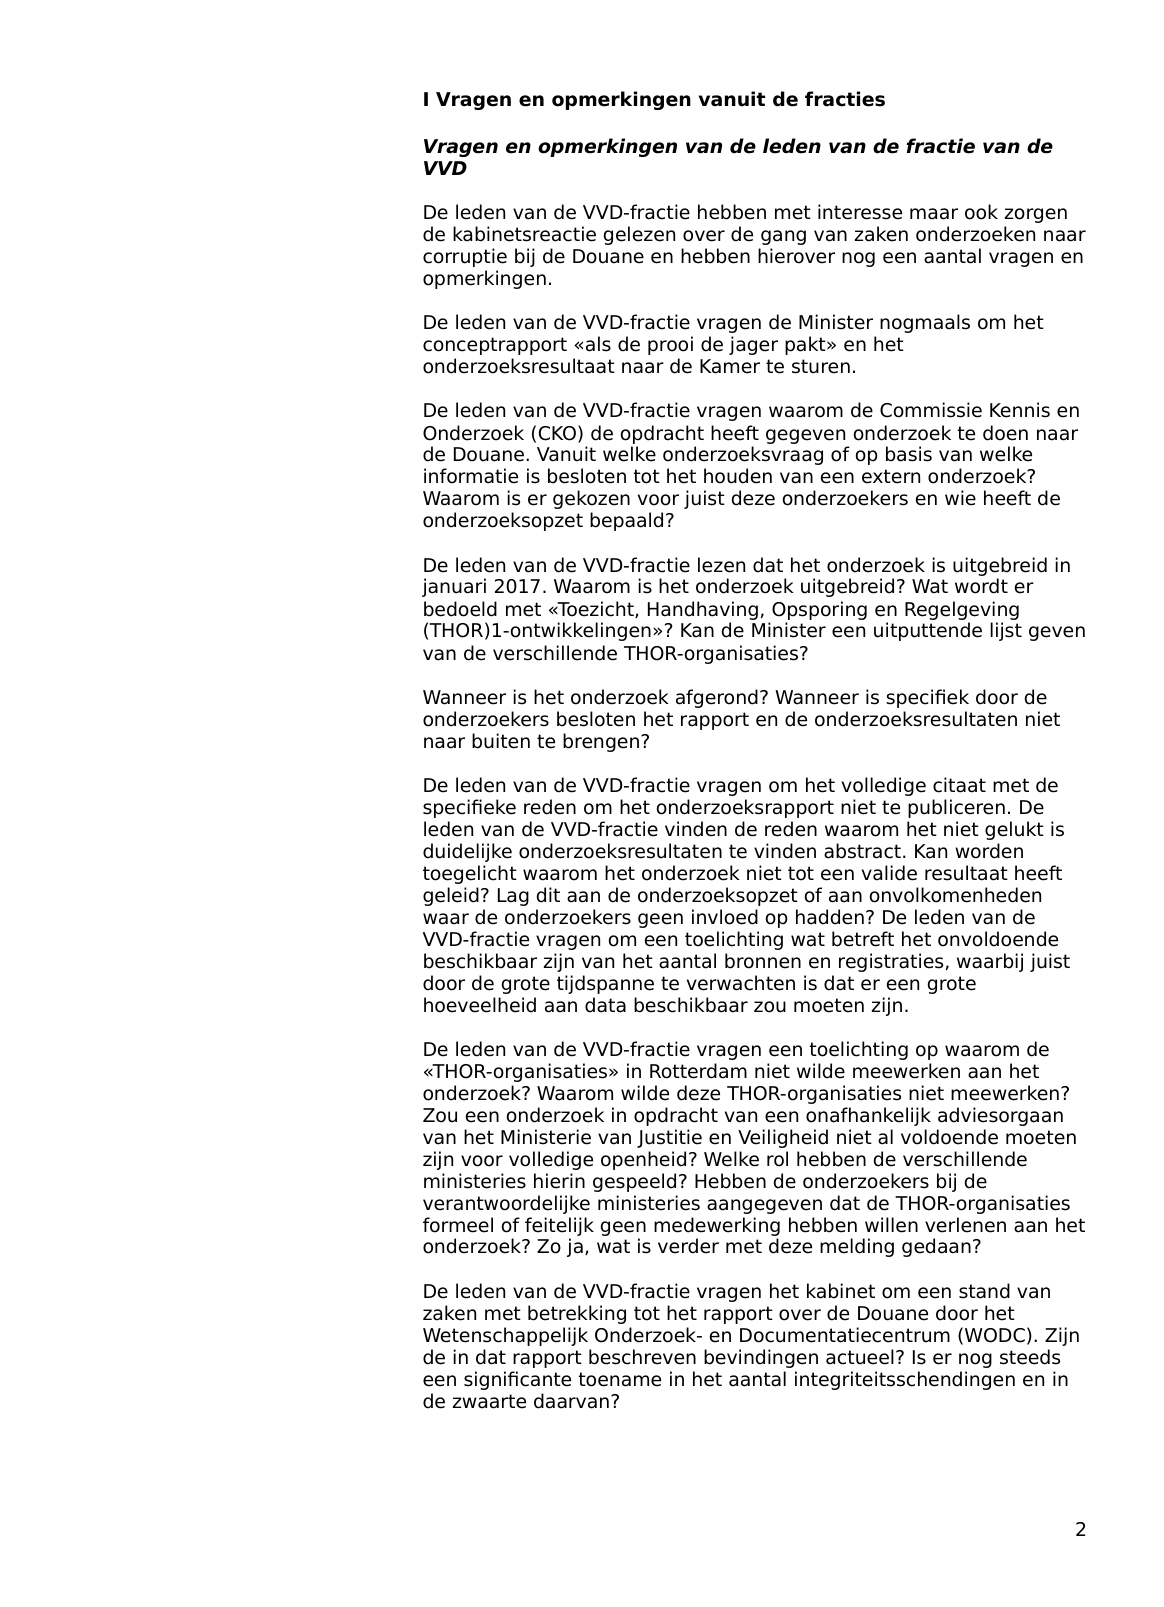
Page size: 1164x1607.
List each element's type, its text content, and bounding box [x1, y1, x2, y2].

subtitle Vragen en opmerkingen van de leden van de fractie van de VVD [422, 136, 1087, 180]
text De leden van de VVD-fractie vragen het kabinet om een stand van zaken met betrekking tot het rapport over de Douane door het Wetenschappelijk Onderzoek- en Documentatiecentrum (WODC). Zijn de in dat rapport beschreven bevindingen actueel? Is er nog steeds een significante toename in het aantal integriteitsschendingen en in de zwaarte daarvan? [422, 1281, 1087, 1412]
text De leden van de VVD-fractie vragen om het volledige citaat met de specifieke reden om het onderzoeksrapport niet te publiceren. De leden van de VVD-fractie vinden de reden waarom het niet gelukt is duidelijke onderzoeksresultaten te vinden abstract. Kan worden toegelicht waarom het onderzoek niet tot een valide resultaat heeft geleid? Lag dit aan de onderzoeksopzet of aan onvolkomenheden waar de onderzoekers geen invloed op hadden? De leden van de VVD-fractie vragen om een toelichting wat betreft het onvoldoende beschikbaar zijn van het aantal bronnen en registraties, waarbij juist door de grote tijdspanne te verwachten is dat er een grote hoeveelheid aan data beschikbaar zou moeten zijn. [422, 775, 1087, 1016]
text De leden van de VVD-fractie lezen dat het onderzoek is uitgebreid in januari 2017. Waarom is het onderzoek uitgebreid? Wat wordt er bedoeld met «Toezicht, Handhaving, Opsporing en Regelgeving (THOR)1-ontwikkelingen»? Kan de Minister een uitputtende lijst geven van de verschillende THOR-organisaties? [422, 554, 1087, 664]
subtitle I Vragen en opmerkingen vanuit de fracties [422, 89, 1087, 111]
text De leden van de VVD-fractie vragen waarom de Commissie Kennis en Onderzoek (CKO) de opdracht heeft gegeven onderzoek te doen naar de Douane. Vanuit welke onderzoeksvraag of op basis van welke informatie is besloten tot het houden van een extern onderzoek? Waarom is er gekozen voor juist deze onderzoekers en wie heeft de onderzoeksopzet bepaald? [422, 400, 1087, 532]
text Wanneer is het onderzoek afgerond? Wanneer is specifiek door de onderzoekers besloten het rapport en de onderzoeksresultaten niet naar buiten te brengen? [422, 687, 1087, 752]
text De leden van de VVD-fractie vragen de Minister nogmaals om het conceptrapport «als de prooi de jager pakt» en het onderzoeksresultaat naar de Kamer te sturen. [422, 312, 1087, 378]
text De leden van de VVD-fractie vragen een toelichting op waarom de «THOR-organisaties» in Rotterdam niet wilde meewerken aan het onderzoek? Waarom wilde deze THOR-organisaties niet meewerken? Zou een onderzoek in opdracht van een onafhankelijk adviesorgaan van het Ministerie van Justitie en Veiligheid niet al voldoende moeten zijn voor volledige openheid? Welke rol hebben de verschillende ministeries hierin gespeeld? Hebben de onderzoekers bij de verantwoordelijke ministeries aangegeven dat de THOR-organisaties formeel of feitelijk geen medewerking hebben willen verlenen aan het onderzoek? Zo ja, wat is verder met deze melding gedaan? [422, 1039, 1087, 1258]
text De leden van de VVD-fractie hebben met interesse maar ook zorgen de kabinetsreactie gelezen over de gang van zaken onderzoeken naar corruptie bij de Douane en hebben hierover nog een aantal vragen en opmerkingen. [422, 202, 1087, 290]
